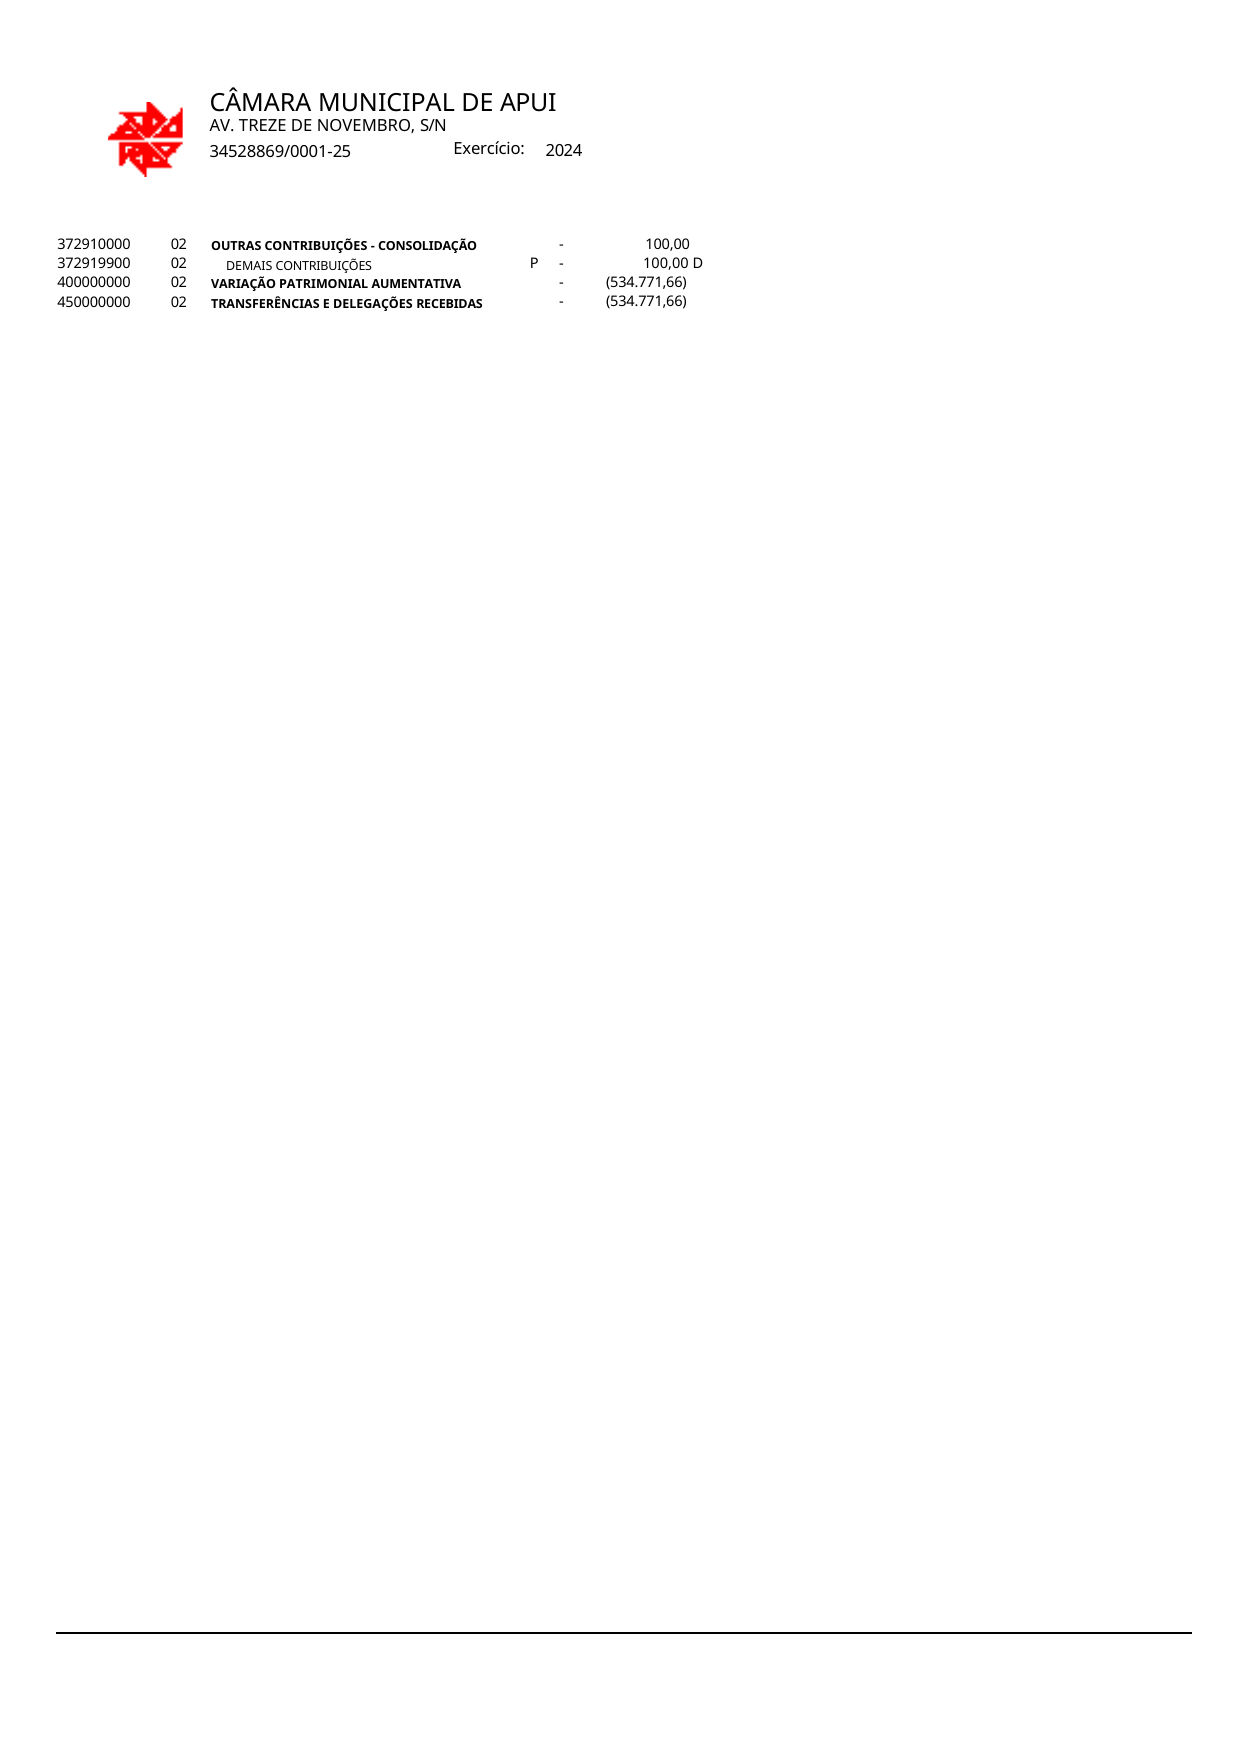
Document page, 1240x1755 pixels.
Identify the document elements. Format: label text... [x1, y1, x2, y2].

table_cell TRANSFERÊNCIAS E DELEGAÇÕES RECEBIDAS [199, 293, 521, 312]
table_cell - [547, 255, 585, 274]
table_cell - [547, 274, 585, 293]
table_cell 372919900 [55, 255, 150, 274]
table_cell DEMAIS CONTRIBUIÇÕES [199, 255, 521, 274]
table_cell - [547, 236, 585, 255]
table_cell 100,00 D [585, 255, 746, 274]
table_cell VARIAÇÃO PATRIMONIAL AUMENTATIVA [199, 274, 521, 293]
table_cell 0,00 [746, 236, 803, 255]
table_cell P [521, 255, 547, 274]
table_cell 02 [150, 236, 199, 255]
table_cell 02 [150, 274, 199, 293]
table_cell 400000000 [55, 274, 150, 293]
table_cell 0,00 [746, 293, 803, 312]
table_cell [521, 293, 547, 312]
table_cell 02 [150, 293, 199, 312]
table_cell 372910000 [55, 236, 150, 255]
table_cell 450000000 [55, 293, 150, 312]
table_cell 0,00 [746, 255, 803, 274]
table_cell (534.771,66) [585, 293, 746, 312]
table_cell OUTRAS CONTRIBUIÇÕES - CONSOLIDAÇÃO [199, 236, 521, 255]
table_cell - [547, 293, 585, 312]
table_cell (534.771,66) [585, 274, 746, 293]
table_cell 02 [150, 255, 199, 274]
table_cell [521, 236, 547, 255]
table_cell [521, 274, 547, 293]
table_cell 0,00 [746, 274, 803, 293]
table_cell 100,00 [585, 236, 746, 255]
